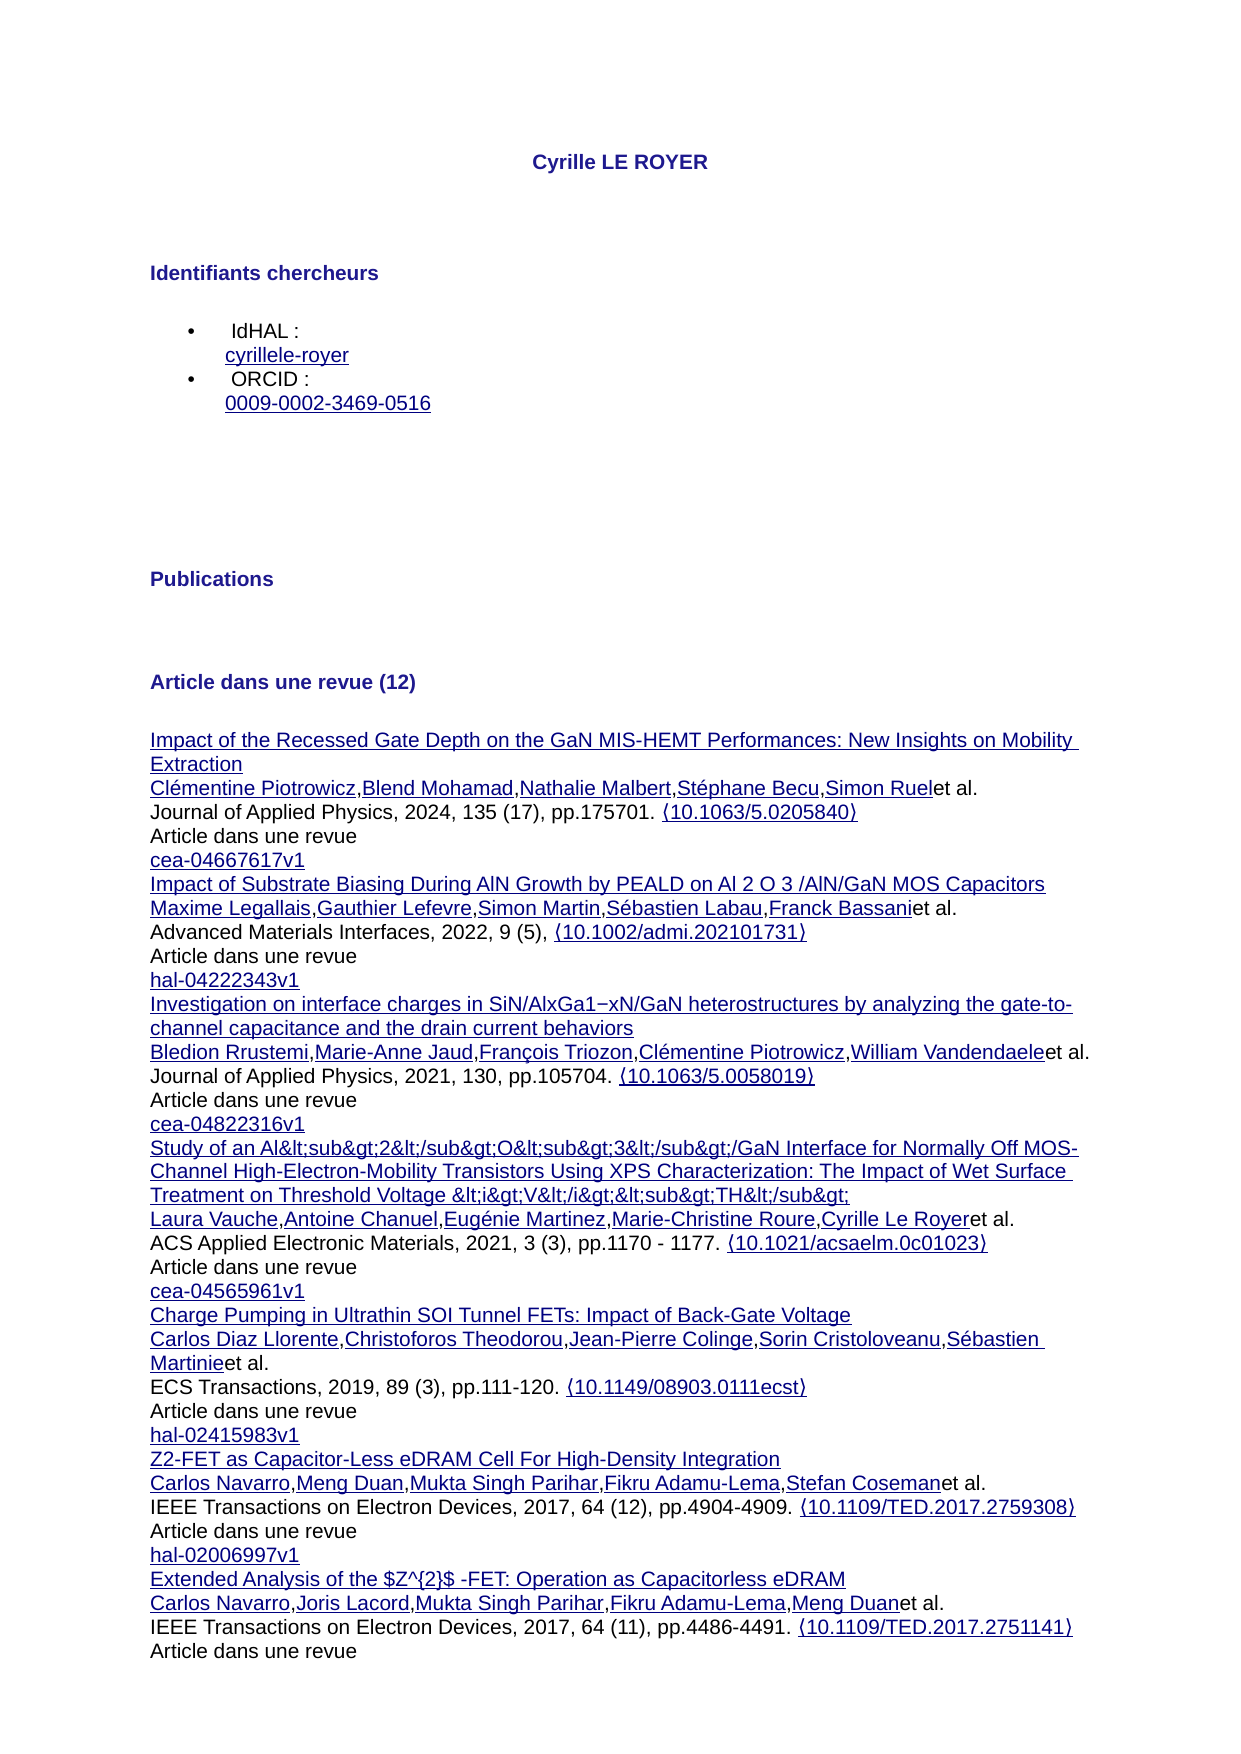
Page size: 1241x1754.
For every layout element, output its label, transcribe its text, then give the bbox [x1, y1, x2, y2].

table_cell Charge Pumping in Ultrathin SOI Tunnel FETs: Impact of Back-Gate Voltage Carlos Diaz Llorente,Christoforos Theodorou,Jean-Pierre Colinge,Sorin Cristoloveanu,Sébastien Martinieet al. ECS Transactions, 2019, 89 (3), pp.111-120. ⟨10.1149/08903.0111ecst⟩ Article dans une revue hal-02415983v1 [150, 1303, 1090, 1447]
subtitle Identifiants chercheurs [150, 260, 1090, 284]
table_cell Investigation on interface charges in SiN/AlxGa1−xN/GaN heterostructures by analyzing the gate-to-channel capacitance and the drain current behaviors Bledion Rrustemi,Marie-Anne Jaud,François Triozon,Clémentine Piotrowicz,William Vandendaeleet al. Journal of Applied Physics, 2021, 130, pp.105704. ⟨10.1063/5.0058019⟩ Article dans une revue cea-04822316v1 [150, 992, 1090, 1135]
list cyrillele-royer [187, 343, 1090, 367]
table_cell Study of an Al&lt;sub&gt;2&lt;/sub&gt;O&lt;sub&gt;3&lt;/sub&gt;/GaN Interface for Normally Off MOS-Channel High-Electron-Mobility Transistors Using XPS Characterization: The Impact of Wet Surface Treatment on Threshold Voltage &lt;i&gt;V&lt;/i&gt;&lt;sub&gt;TH&lt;/sub&gt; Laura Vauche,Antoine Chanuel,Eugénie Martinez,Marie-Christine Roure,Cyrille Le Royeret al. ACS Applied Electronic Materials, 2021, 3 (3), pp.1170 - 1177. ⟨10.1021/acsaelm.0c01023⟩ Article dans une revue cea-04565961v1 [150, 1135, 1090, 1303]
table_cell Impact of Substrate Biasing During AlN Growth by PEALD on Al 2 O 3 /AlN/GaN MOS Capacitors Maxime Legallais,Gauthier Lefevre,Simon Martin,Sébastien Labau,Franck Bassaniet al. Advanced Materials Interfaces, 2022, 9 (5), ⟨10.1002/admi.202101731⟩ Article dans une revue hal-04222343v1 [150, 872, 1090, 992]
subtitle Article dans une revue (12) [150, 670, 1090, 694]
table_header Impact of the Recessed Gate Depth on the GaN MIS-HEMT Performances: New Insights on Mobility Extraction Clémentine Piotrowicz,Blend Mohamad,Nathalie Malbert,Stéphane Becu,Simon Ruelet al. Journal of Applied Physics, 2024, 135 (17), pp.175701. ⟨10.1063/5.0205840⟩ Article dans une revue cea-04667617v1 [150, 728, 1090, 872]
list 0009-0002-3469-0516 [187, 391, 1090, 414]
subtitle Cyrille LE ROYER [150, 150, 1090, 174]
table_cell Z2-FET as Capacitor-Less eDRAM Cell For High-Density Integration Carlos Navarro,Meng Duan,Mukta Singh Parihar,Fikru Adamu-Lema,Stefan Cosemanet al. IEEE Transactions on Electron Devices, 2017, 64 (12), pp.4904-4909. ⟨10.1109/TED.2017.2759308⟩ Article dans une revue hal-02006997v1 [150, 1447, 1090, 1567]
list IdHAL : [187, 319, 1090, 343]
list ORCID : [187, 367, 1090, 391]
subtitle Publications [150, 567, 1090, 591]
table_cell Extended Analysis of the $Z^{2}$ -FET: Operation as Capacitorless eDRAM Carlos Navarro,Joris Lacord,Mukta Singh Parihar,Fikru Adamu-Lema,Meng Duanet al. IEEE Transactions on Electron Devices, 2017, 64 (11), pp.4486-4491. ⟨10.1109/TED.2017.2751141⟩ Article dans une revue [150, 1567, 1090, 1662]
